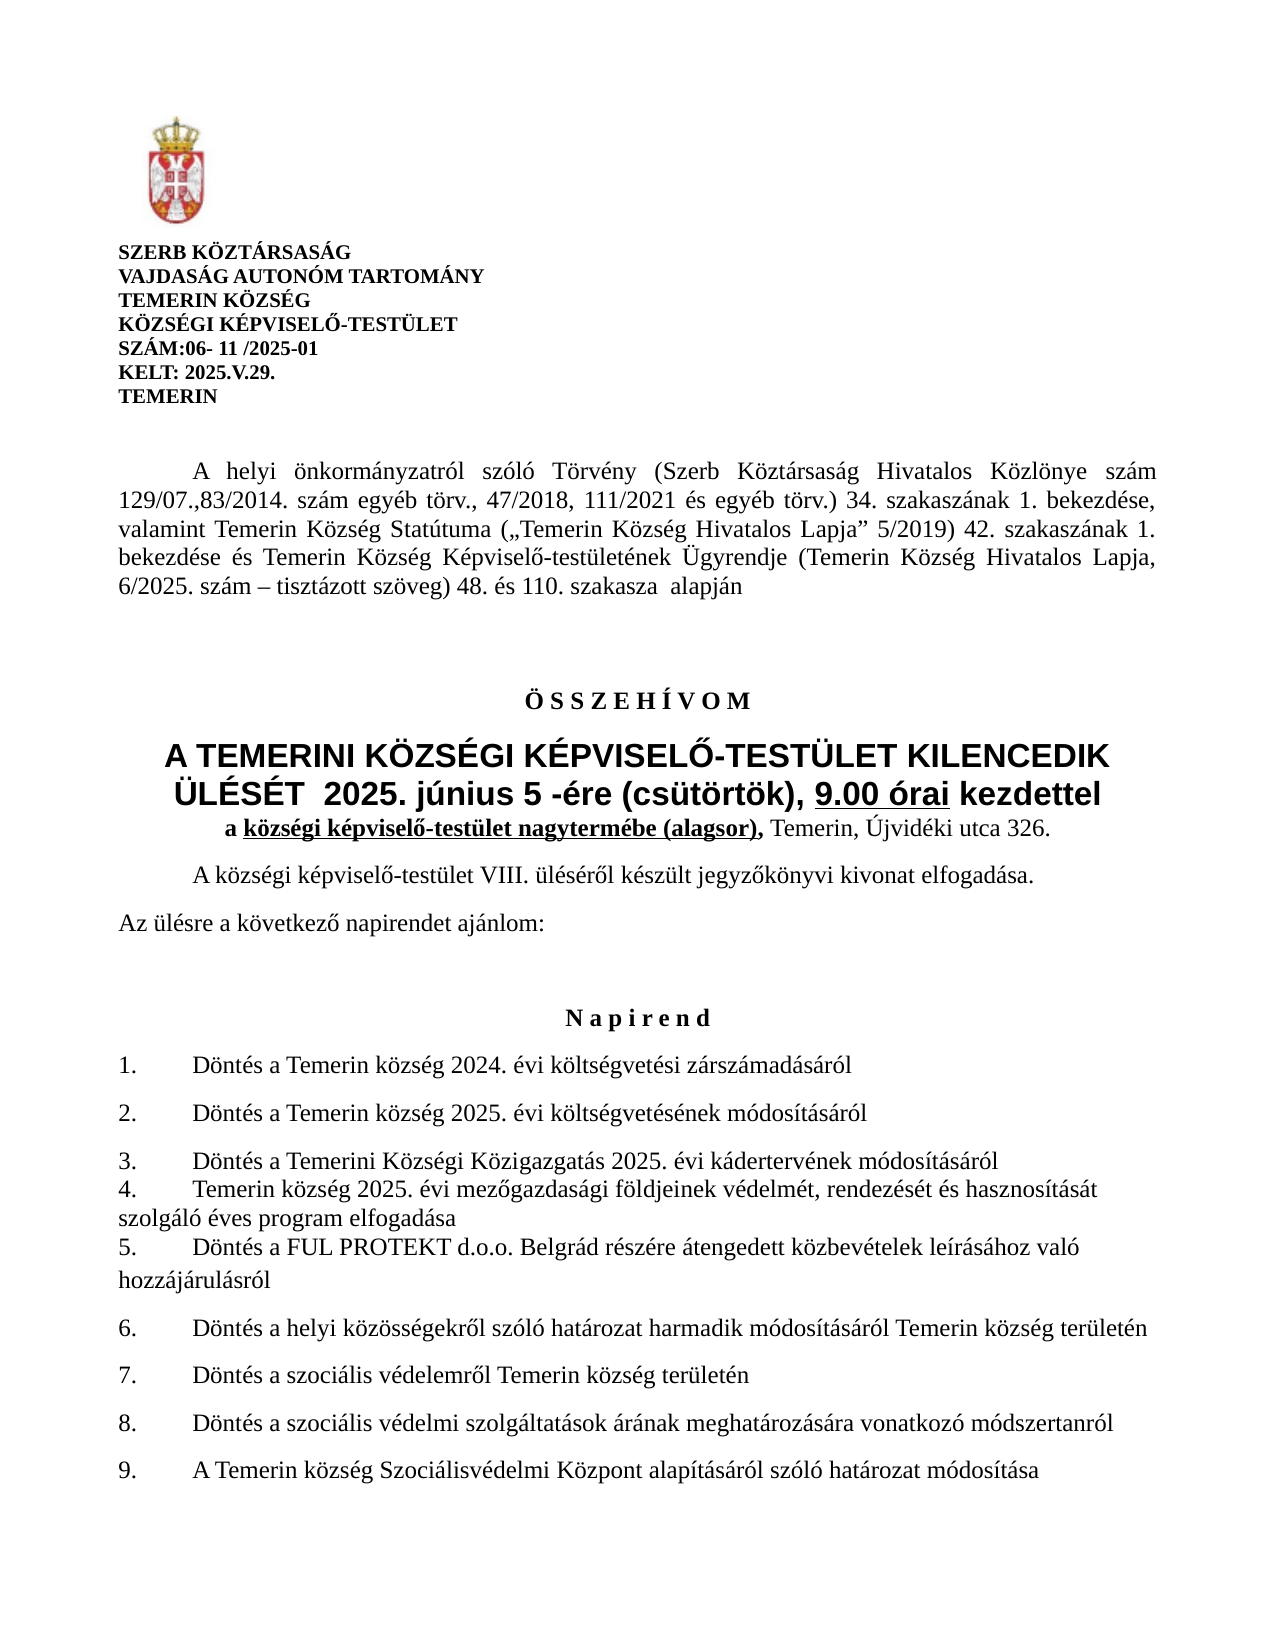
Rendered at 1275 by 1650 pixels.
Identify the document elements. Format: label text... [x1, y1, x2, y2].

list Döntés a FUL PROTEKT d.o.o. Belgrád részére átengedett közbevételek leírásához való hozzájárulásról [118, 1232, 1157, 1294]
list Döntés a szociális védelmi szolgáltatások árának meghatározására vonatkozó módszertanról [118, 1408, 1157, 1437]
list Döntés a helyi közösségekről szóló határozat harmadik módosításáról Temerin község területén [118, 1313, 1157, 1341]
list Döntés a Temerin község 2025. évi költségvetésének módosításáról [118, 1098, 1157, 1127]
subtitle A TEMERINI KÖZSÉGI KÉPVISELŐ-TESTÜLET KILENCEDIK ÜLÉSÉT 2025. június 5 -ére (csütörtök), 9.00 órai kezdettel [118, 736, 1157, 813]
text TEMERIN [118, 384, 1157, 408]
text N a p i r e n d [118, 1003, 1157, 1032]
text TEMERIN KÖZSÉG [118, 288, 1157, 312]
list Döntés a Temerin község 2024. évi költségvetési zárszámadásáról [118, 1051, 1157, 1079]
text Az ülésre a következő napirendet ajánlom: [118, 908, 1157, 937]
text KELT: 2025.V.29. [118, 360, 1157, 384]
text Ö S S Z E H Í V O M [118, 686, 1157, 715]
text a községi képviselő-testület nagytermébe (alagsor), Temerin, Újvidéki utca 326. [118, 813, 1157, 841]
text SZÁM:06- 11 /2025-01 [118, 336, 1157, 360]
list Temerin község 2025. évi mezőgazdasági földjeinek védelmét, rendezését és hasznosítását szolgáló éves program elfogadása [118, 1174, 1157, 1232]
text SZERB KÖZTÁRSASÁG [118, 239, 1157, 264]
text VAJDASÁG AUTONÓM TARTOMÁNY [118, 264, 1157, 288]
list A Temerin község Szociálisvédelmi Központ alapításáról szóló határozat módosítása [118, 1456, 1157, 1484]
list Döntés a Temerini Községi Közigazgatás 2025. évi kádertervének módosításáról [118, 1146, 1157, 1174]
text A helyi önkormányzatról szóló Törvény (Szerb Köztársaság Hivatalos Közlönye szám 129/07.,83/2014. szám egyéb törv., 47/2018, 111/2021 és egyéb törv.) 34. szakaszának 1. bekezdése, valamint Temerin Község Statútuma („Temerin Község Hivatalos Lapja” 5/2019) 42. szakaszának 1. bekezdése és Temerin Község Képviselő-testületének Ügyrendje (Temerin Község Hivatalos Lapja, 6/2025. szám – tisztázott szöveg) 48. és 110. szakasza alapján [118, 456, 1157, 600]
text A községi képviselő-testület VIII. üléséről készült jegyzőkönyvi kivonat elfogadása. [118, 860, 1157, 889]
text KÖZSÉGI KÉPVISELŐ-TESTÜLET [118, 312, 1157, 336]
list Döntés a szociális védelemről Temerin község területén [118, 1360, 1157, 1389]
